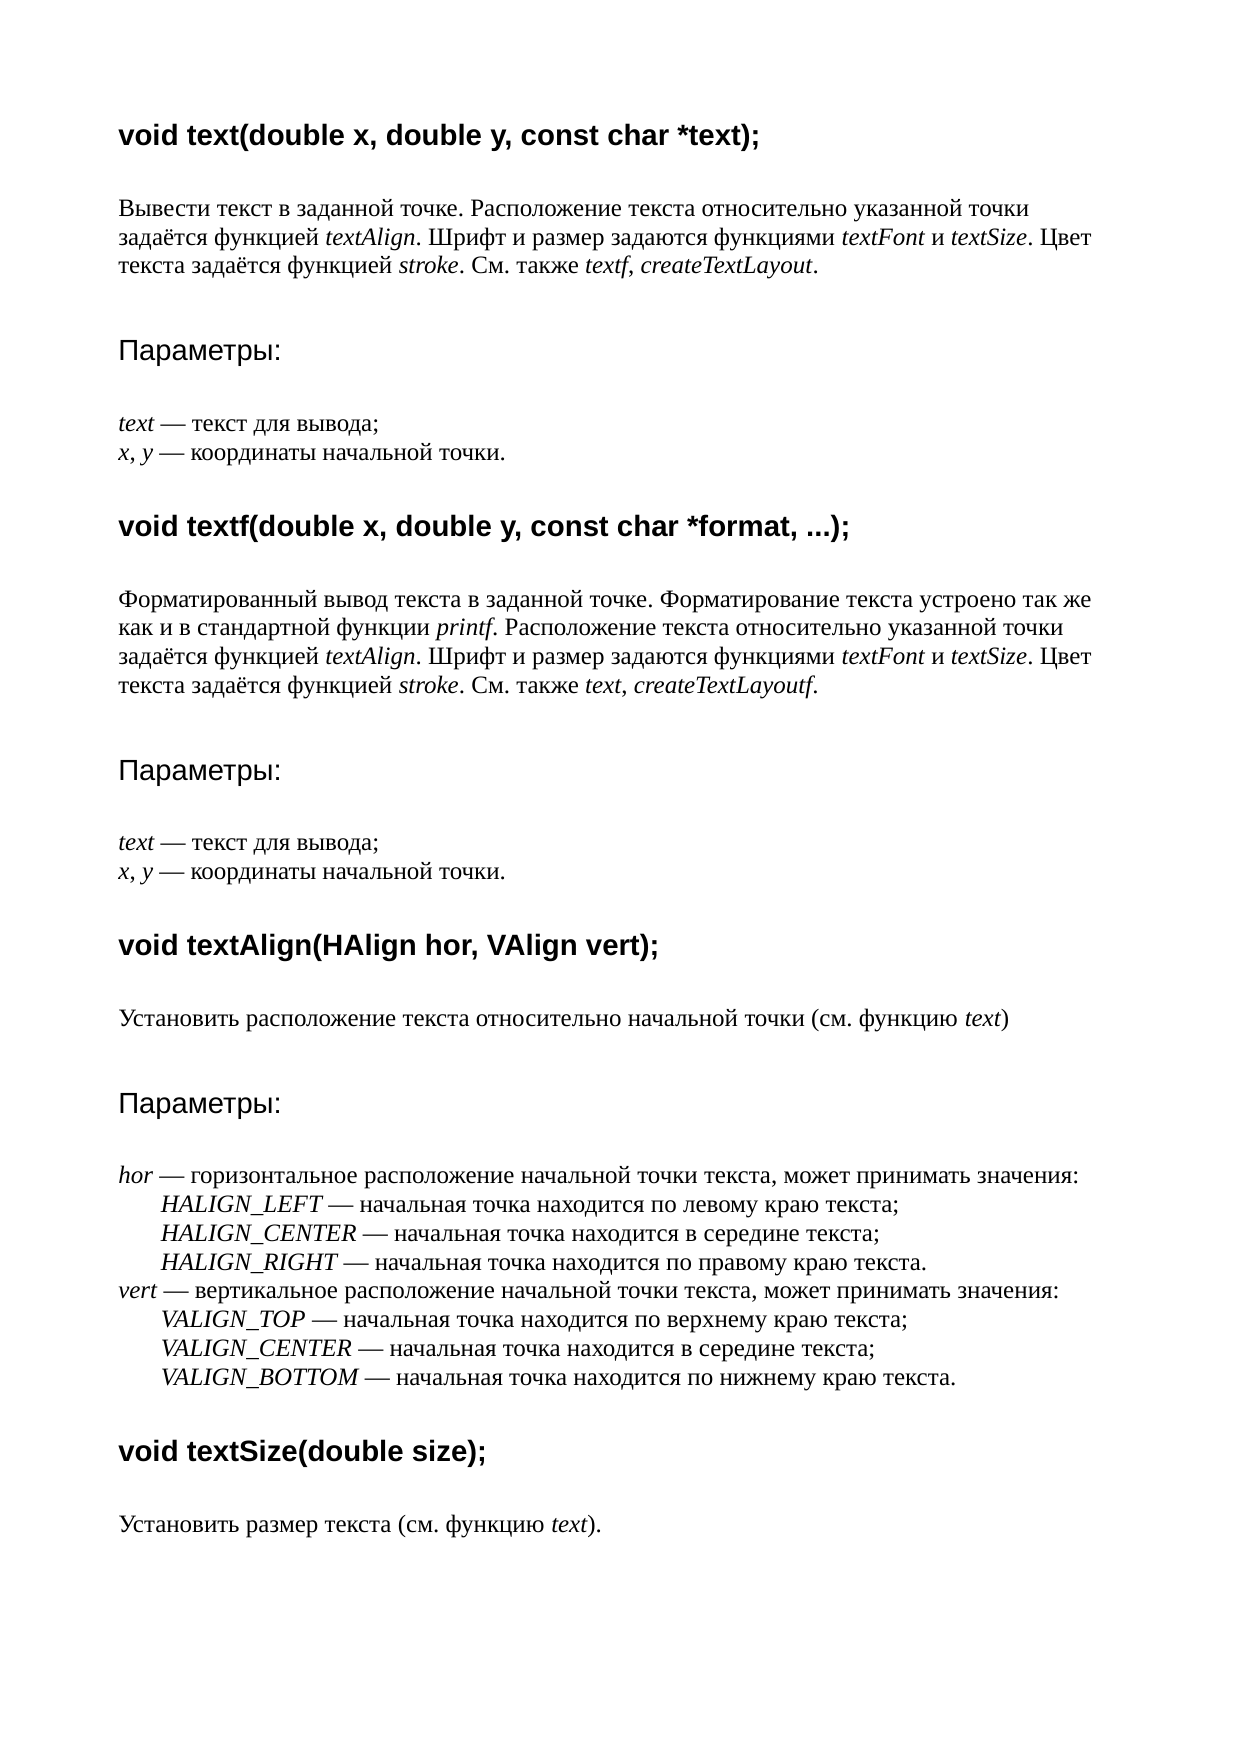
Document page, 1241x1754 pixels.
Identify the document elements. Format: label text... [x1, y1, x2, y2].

text HALIGN_RIGHT — начальная точка находится по правому краю текста. [118, 1247, 1122, 1275]
text Форматированный вывод текста в заданной точке. Форматирование текста устроено так же как и в стандартной функции printf. Расположение текста относительно указанной точки задаётся функцией textAlign. Шрифт и размер задаются функциями textFont и textSize. Цвет текста задаётся функцией stroke. См. также text, createTextLayoutf. [118, 584, 1122, 699]
text Установить размер текста (см. функцию text). [118, 1509, 1122, 1537]
text Вывести текст в заданной точке. Расположение текста относительно указанной точки задаётся функцией textAlign. Шрифт и размер задаются функциями textFont и textSize. Цвет текста задаётся функцией stroke. См. также textf, createTextLayout. [118, 193, 1122, 279]
text x, y — координаты начальной точки. [118, 856, 1122, 885]
text VALIGN_CENTER — начальная точка находится в середине текста; [118, 1333, 1122, 1362]
text Установить расположение текста относительно начальной точки (см. функцию text) [118, 1003, 1122, 1032]
subtitle Параметры: [118, 1086, 1122, 1119]
text vert — вертикальное расположение начальной точки текста, может принимать значения: [118, 1275, 1122, 1304]
text text — текст для вывода; [118, 827, 1122, 856]
subtitle Параметры: [118, 333, 1122, 367]
subtitle void text(double x, double y, const char *text); [118, 118, 1122, 152]
subtitle void textAlign(HAlign hor, VAlign vert); [118, 928, 1122, 962]
subtitle void textSize(double size); [118, 1434, 1122, 1467]
text VALIGN_TOP — начальная точка находится по верхнему краю текста; [118, 1304, 1122, 1333]
text hor — горизонтальное расположение начальной точки текста, может принимать значения: [118, 1160, 1122, 1189]
text VALIGN_BOTTOM — начальная точка находится по нижнему краю текста. [118, 1362, 1122, 1390]
text HALIGN_LEFT — начальная точка находится по левому краю текста; [118, 1189, 1122, 1218]
text x, y — координаты начальной точки. [118, 437, 1122, 465]
subtitle Параметры: [118, 752, 1122, 786]
subtitle void textf(double x, double y, const char *format, ...); [118, 509, 1122, 542]
text HALIGN_CENTER — начальная точка находится в середине текста; [118, 1218, 1122, 1247]
text text — текст для вывода; [118, 408, 1122, 437]
